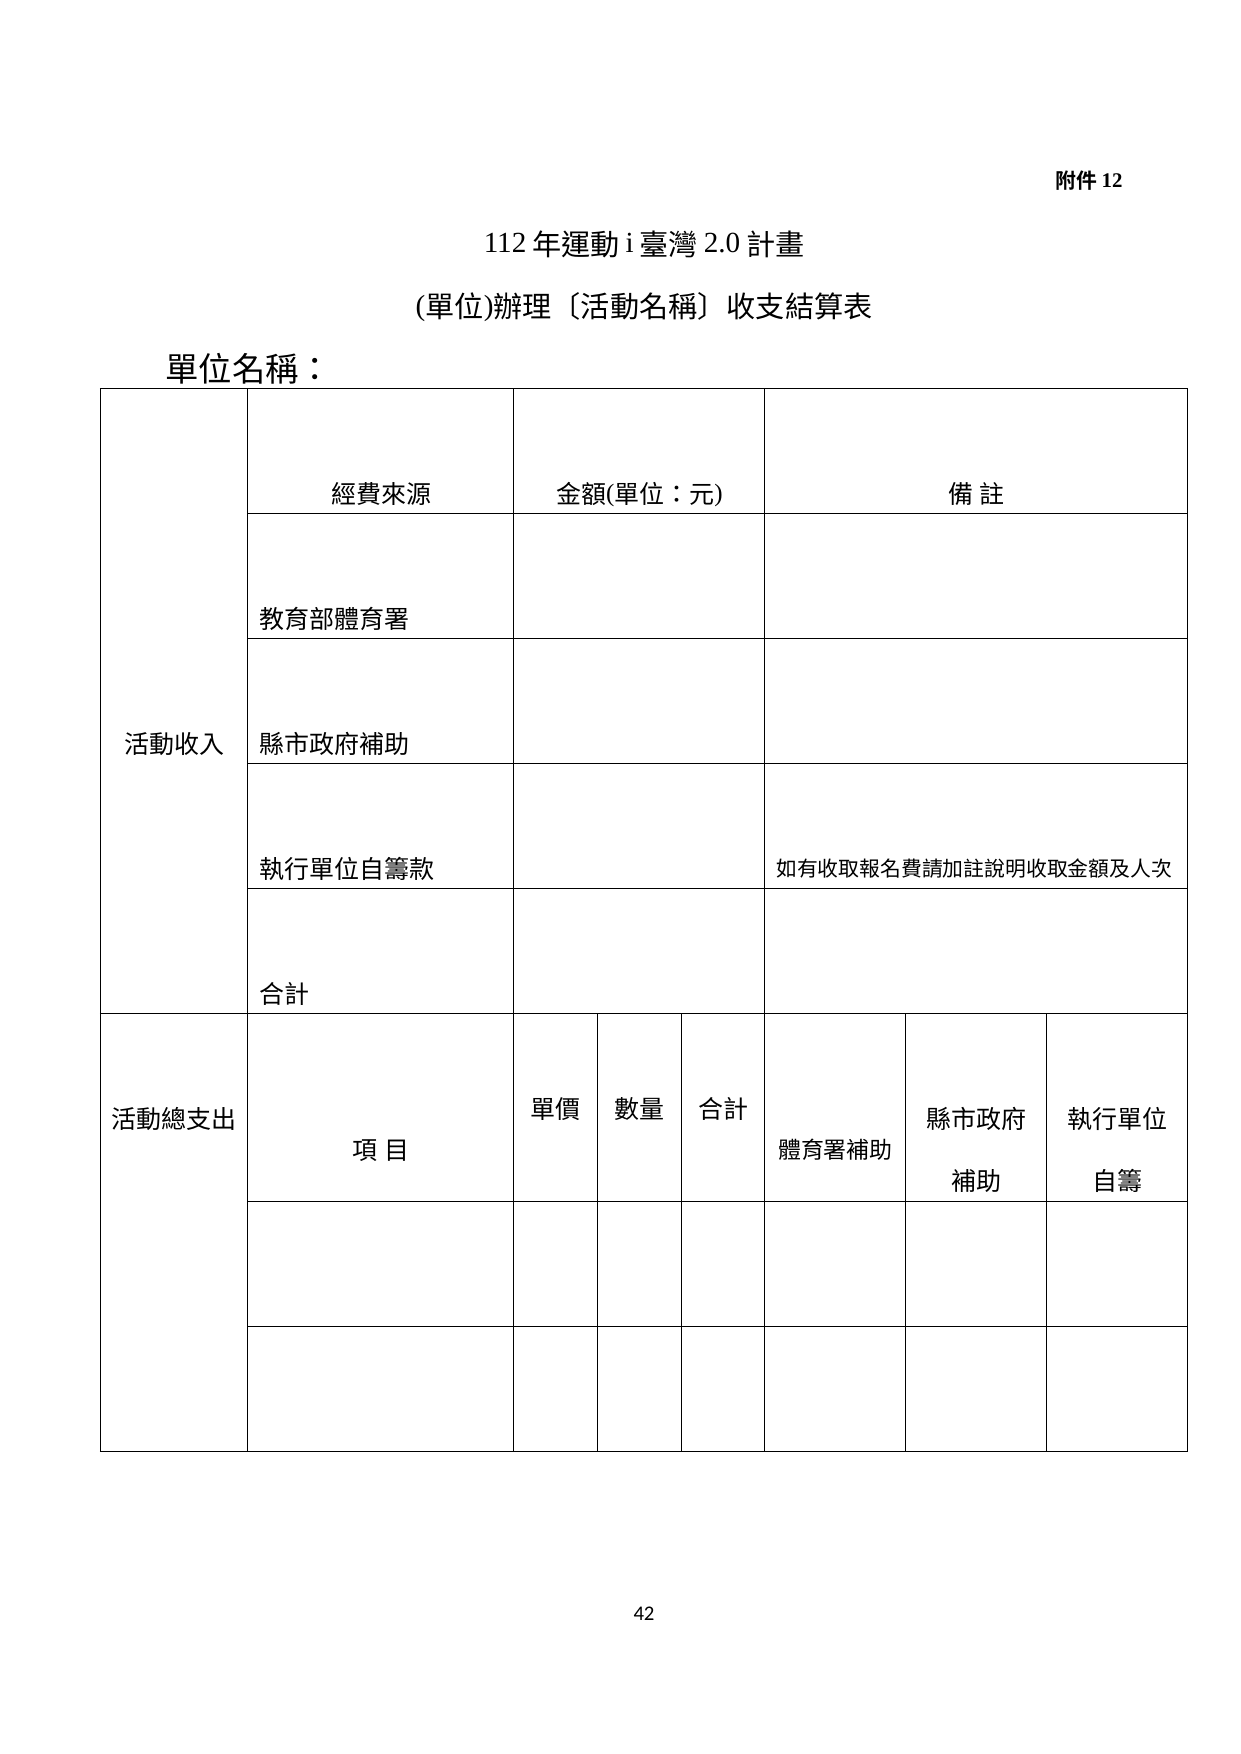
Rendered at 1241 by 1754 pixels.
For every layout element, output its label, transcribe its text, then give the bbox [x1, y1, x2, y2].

table_cell 項目 [248, 1014, 513, 1201]
table_cell 如有收取報名費請加註說明收取金額及人次 [765, 764, 1187, 888]
table_cell [248, 1202, 513, 1326]
table_cell [1047, 1327, 1187, 1451]
table_cell [906, 1327, 1046, 1451]
table_header 活動收入 [101, 389, 247, 1013]
table_cell 執行單位自籌款 [248, 764, 513, 888]
table_cell 數量 [598, 1014, 681, 1201]
text (單位)辦理〔活動名稱〕收支結算表 [165, 263, 1122, 326]
table_cell 單價 [514, 1014, 597, 1201]
table_cell [906, 1202, 1046, 1326]
table_cell 體育署補助 [765, 1014, 905, 1201]
table_cell [514, 1327, 597, 1451]
table_cell [514, 639, 764, 763]
text 112年運動i臺灣2.0計畫 [165, 201, 1122, 263]
text 附件12 [165, 138, 1122, 201]
text 單位名稱： [165, 326, 1122, 388]
table_header 備註 [765, 389, 1187, 513]
table_cell [765, 1327, 905, 1451]
table_cell 合計 [682, 1014, 764, 1201]
table_cell [765, 889, 1187, 1013]
table_cell 縣市政府補助 [248, 639, 513, 763]
table_cell [682, 1202, 764, 1326]
table_cell [598, 1327, 681, 1451]
table_header 金額(單位：元) [514, 389, 764, 513]
table_cell [765, 514, 1187, 638]
table_cell [598, 1202, 681, 1326]
table_cell [514, 1202, 597, 1326]
table_header 經費來源 [248, 389, 513, 513]
table_cell [765, 1202, 905, 1326]
table_cell [514, 889, 764, 1013]
table_cell [248, 1327, 513, 1451]
table_cell [765, 639, 1187, 763]
table_cell [682, 1327, 764, 1451]
table_cell [1047, 1202, 1187, 1326]
table_cell 活動總支出 [101, 1014, 247, 1451]
table_cell [514, 514, 764, 638]
table_cell [514, 764, 764, 888]
table_cell 合計 [248, 889, 513, 1013]
table_cell 縣市政府補助 [906, 1014, 1046, 1201]
table_cell 教育部體育署 [248, 514, 513, 638]
table_cell 執行單位自籌 [1047, 1014, 1187, 1201]
